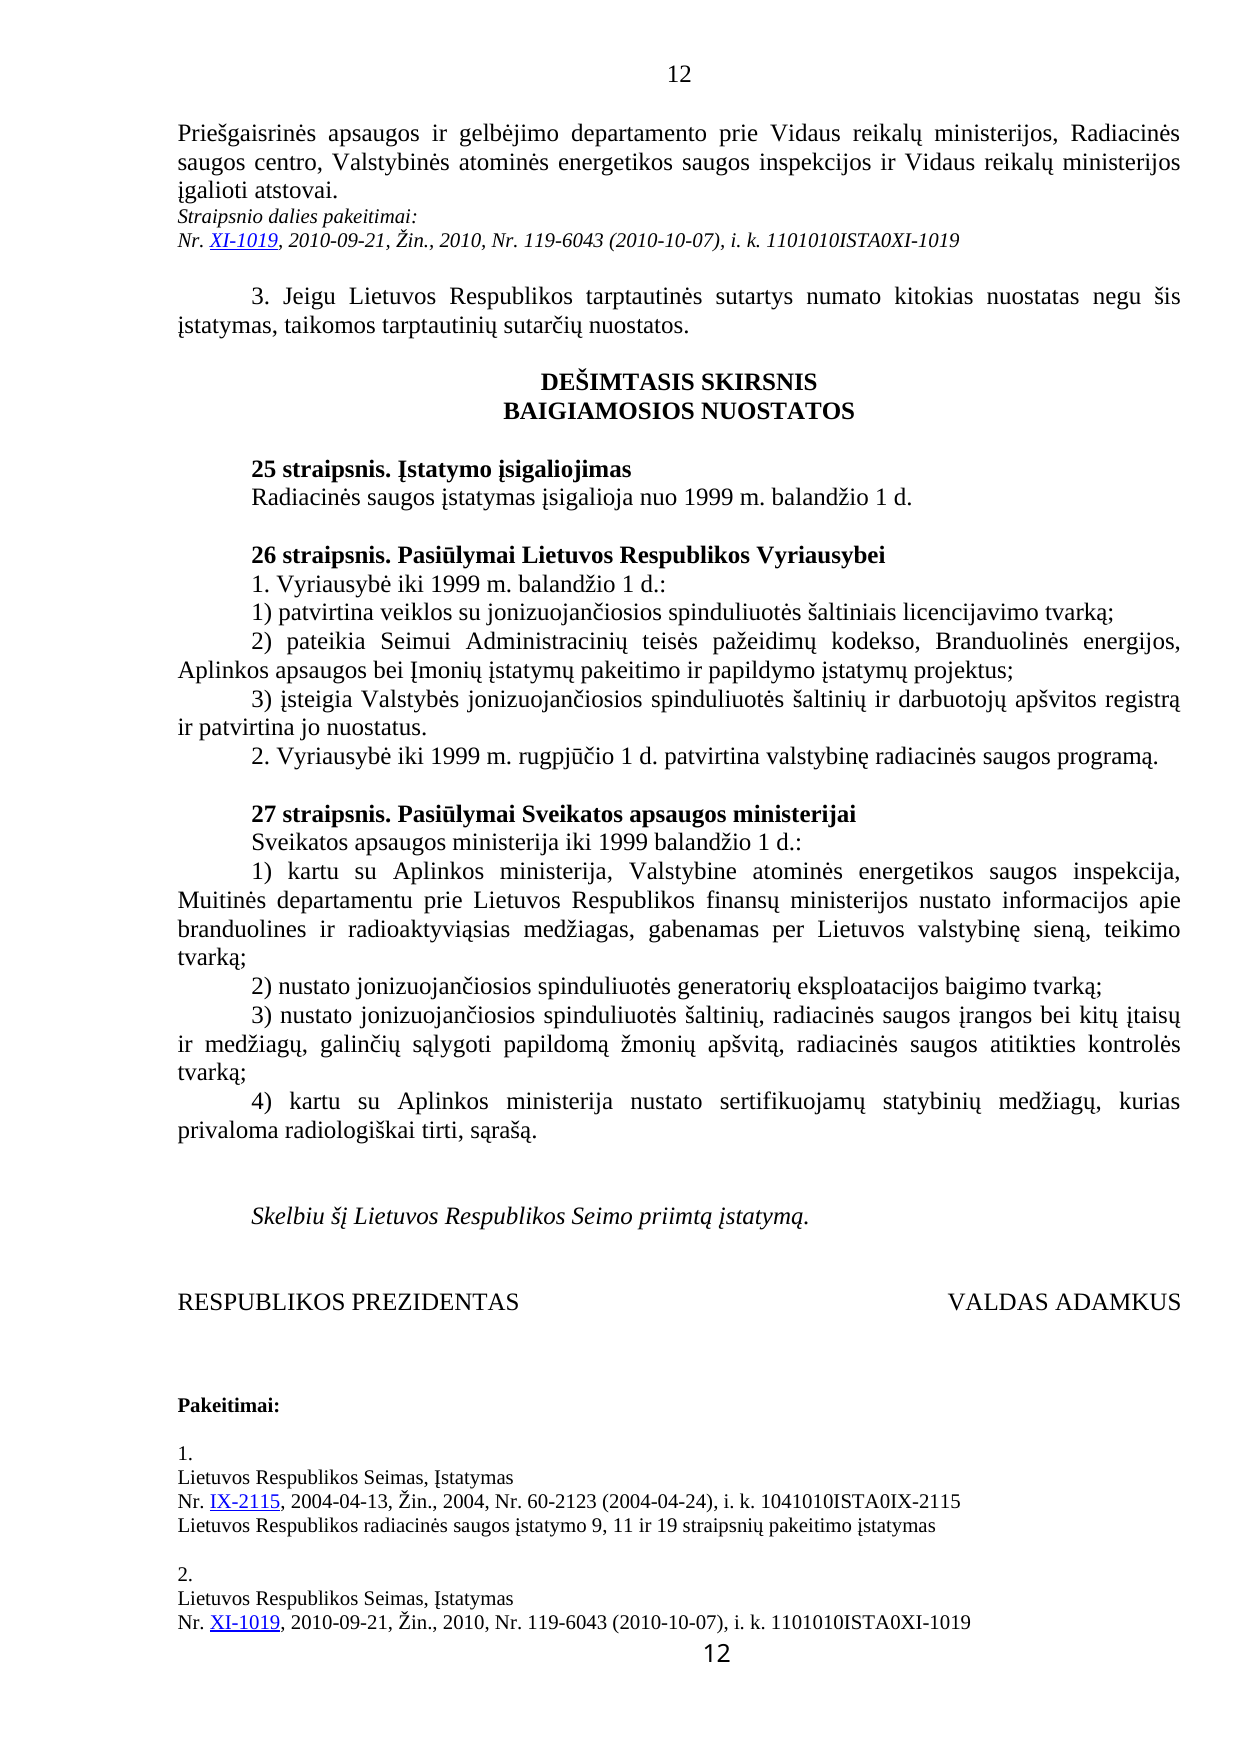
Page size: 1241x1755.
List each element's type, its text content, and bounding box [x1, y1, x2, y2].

text Priešgaisrinės apsaugos ir gelbėjimo departamento prie Vidaus reikalų ministerijos, Radiacinės saugos centro, Valstybinės atominės energetikos saugos inspekcijos ir Vidaus reikalų ministerijos įgalioti atstovai. [177, 118, 1181, 204]
text Radiacinės saugos įstatymas įsigalioja nuo 1999 m. balandžio 1 d. [177, 482, 1181, 511]
text Sveikatos apsaugos ministerija iki 1999 balandžio 1 d.: [177, 827, 1181, 856]
text 27 straipsnis. Pasiūlymai Sveikatos apsaugos ministerijai [177, 799, 1181, 827]
text Nr. IX-2115, 2004-04-13, Žin., 2004, Nr. 60-2123 (2004-04-24), i. k. 1041010ISTA0IX-2115 [177, 1489, 1181, 1513]
text 2) pateikia Seimui Administracinių teisės pažeidimų kodekso, Branduolinės energijos, Aplinkos apsaugos bei Įmonių įstatymų pakeitimo ir papildymo įstatymų projektus; [177, 626, 1181, 684]
text 3. Jeigu Lietuvos Respublikos tarptautinės sutartys numato kitokias nuostatas negu šis įstatymas, taikomos tarptautinių sutarčių nuostatos. [177, 281, 1181, 339]
text Lietuvos Respublikos radiacinės saugos įstatymo 9, 11 ir 19 straipsnių pakeitimo įstatymas [177, 1513, 1181, 1537]
text Pakeitimai: [177, 1393, 1181, 1417]
text 1. Vyriausybė iki 1999 m. balandžio 1 d.: [177, 569, 1181, 597]
text Straipsnio dalies pakeitimai: [177, 204, 1181, 228]
text 25 straipsnis. Įstatymo įsigaliojimas [177, 454, 1181, 482]
text 1) patvirtina veiklos su jonizuojančiosios spinduliuotės šaltiniais licencijavimo tvarką; [177, 597, 1181, 626]
text Lietuvos Respublikos Seimas, Įstatymas [177, 1586, 1181, 1610]
text 26 straipsnis. Pasiūlymai Lietuvos Respublikos Vyriausybei [177, 540, 1181, 569]
text RESPUBLIKOS PREZIDENTAS VALDAS ADAMKUS [177, 1287, 1181, 1316]
text BAIGIAMOSIOS NUOSTATOS [177, 396, 1181, 425]
text 2. [177, 1562, 1181, 1586]
text 3) nustato jonizuojančiosios spinduliuotės šaltinių, radiacinės saugos įrangos bei kitų įtaisų ir medžiagų, galinčių sąlygoti papildomą žmonių apšvitą, radiacinės saugos atitikties kontrolės tvarką; [177, 1000, 1181, 1086]
text Lietuvos Respublikos Seimas, Įstatymas [177, 1465, 1181, 1489]
text Nr. XI-1019, 2010-09-21, Žin., 2010, Nr. 119-6043 (2010-10-07), i. k. 1101010ISTA0XI-1019 [177, 1610, 1181, 1634]
text 1. [177, 1441, 1181, 1465]
text Skelbiu šį Lietuvos Respublikos Seimo priimtą įstatymą. [177, 1201, 1181, 1230]
text 1) kartu su Aplinkos ministerija, Valstybine atominės energetikos saugos inspekcija, Muitinės departamentu prie Lietuvos Respublikos finansų ministerijos nustato informacijos apie branduolines ir radioaktyviąsias medžiagas, gabenamas per Lietuvos valstybinę sieną, teikimo tvarką; [177, 856, 1181, 971]
text 3) įsteigia Valstybės jonizuojančiosios spinduliuotės šaltinių ir darbuotojų apšvitos registrą ir patvirtina jo nuostatus. [177, 684, 1181, 741]
text DEŠIMTASIS SKIRSNIS [177, 367, 1181, 396]
text Nr. XI-1019, 2010-09-21, Žin., 2010, Nr. 119-6043 (2010-10-07), i. k. 1101010ISTA0XI-1019 [177, 228, 1181, 252]
text 2. Vyriausybė iki 1999 m. rugpjūčio 1 d. patvirtina valstybinę radiacinės saugos programą. [177, 741, 1181, 770]
text 2) nustato jonizuojančiosios spinduliuotės generatorių eksploatacijos baigimo tvarką; [177, 971, 1181, 1000]
text 4) kartu su Aplinkos ministerija nustato sertifikuojamų statybinių medžiagų, kurias privaloma radiologiškai tirti, sąrašą. [177, 1086, 1181, 1144]
